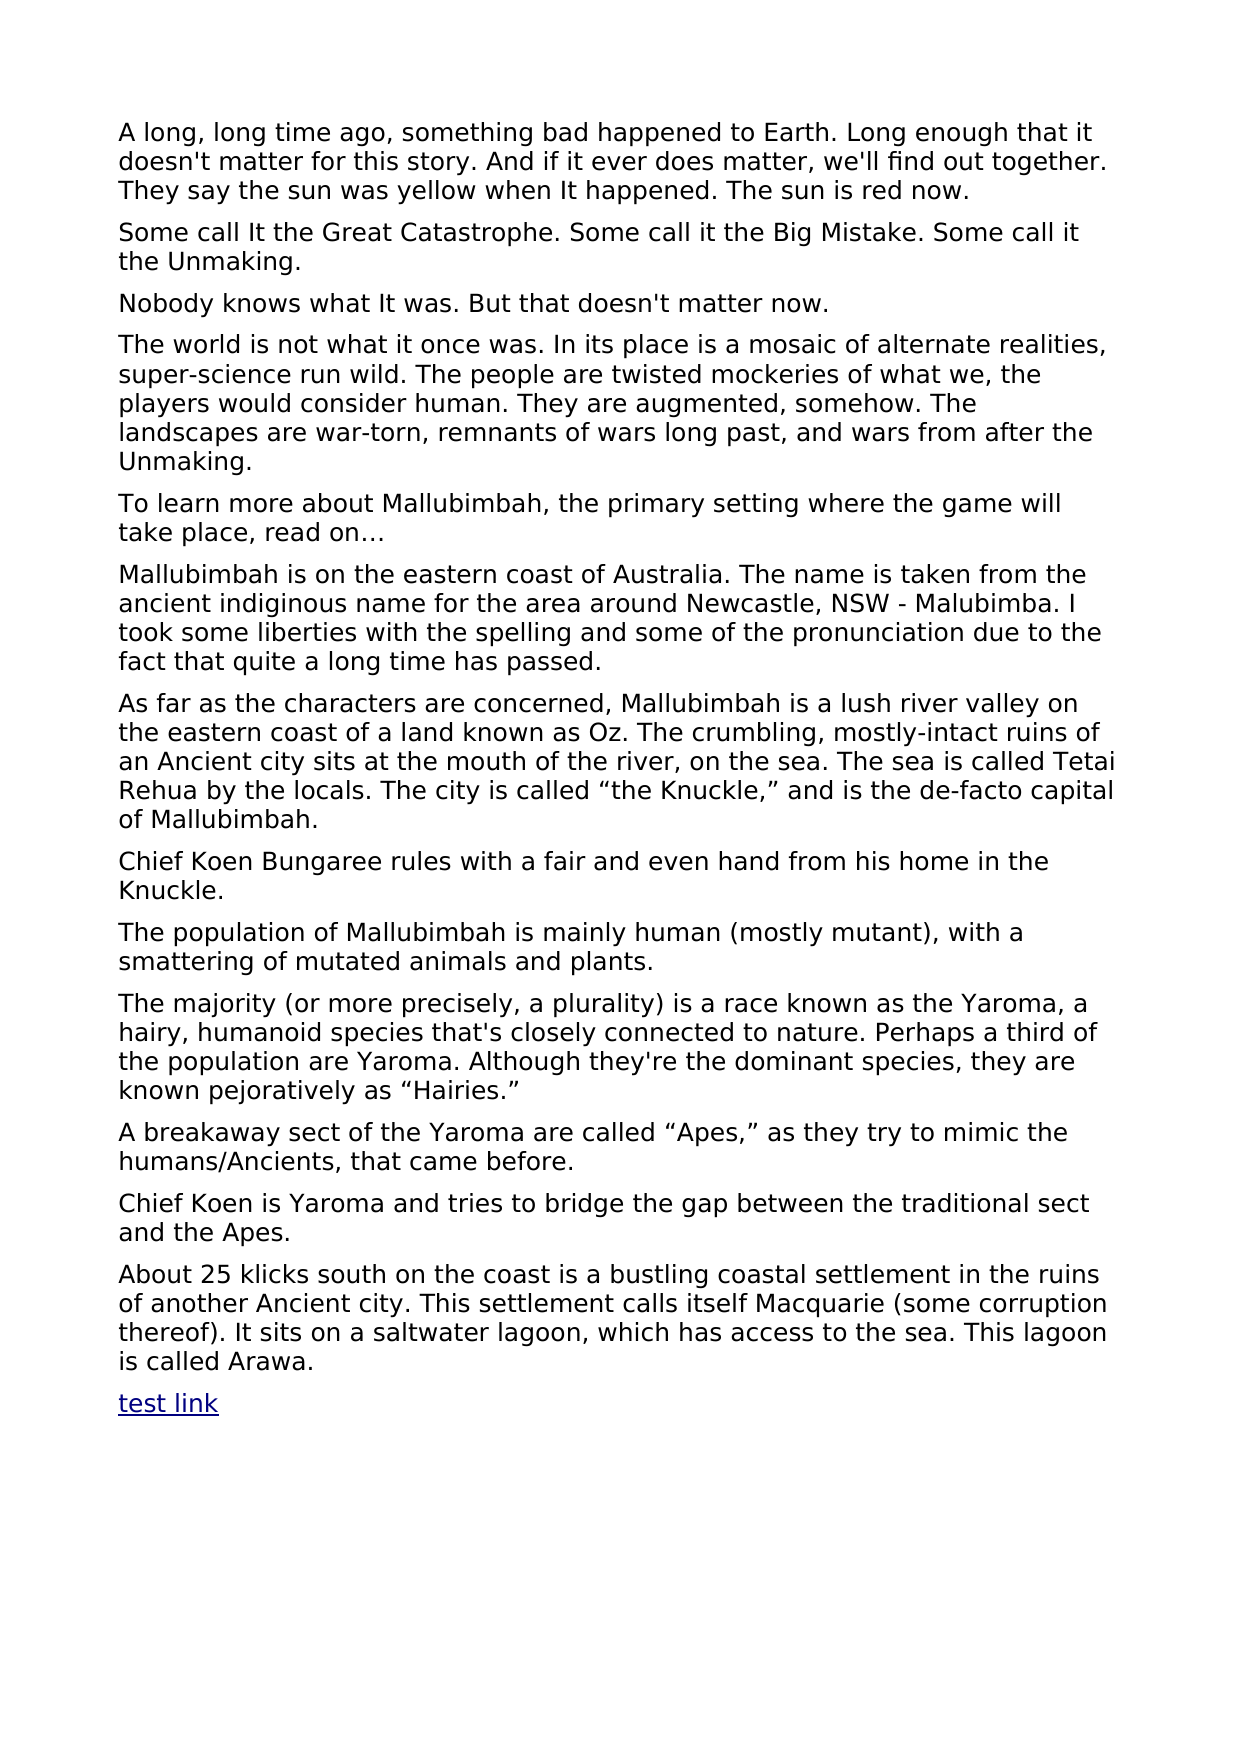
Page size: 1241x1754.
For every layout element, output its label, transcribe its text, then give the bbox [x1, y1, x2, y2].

text As far as the characters are concerned, Mallubimbah is a lush river valley on the eastern coast of a land known as Oz. The crumbling, mostly-intact ruins of an Ancient city sits at the mouth of the river, on the sea. The sea is called Tetai Rehua by the locals. The city is called “the Knuckle,” and is the de-facto capital of Mallubimbah. [118, 689, 1122, 835]
text The population of Mallubimbah is mainly human (mostly mutant), with a smattering of mutated animals and plants. [118, 918, 1122, 976]
text A breakaway sect of the Yaroma are called “Apes,” as they try to mimic the humans/Ancients, that came before. [118, 1118, 1122, 1176]
text To learn more about Mallubimbah, the primary setting where the game will take place, read on… [118, 489, 1122, 547]
text A long, long time ago, something bad happened to Earth. Long enough that it doesn't matter for this story. And if it ever does matter, we'll find out together. They say the sun was yellow when It happened. The sun is red now. [118, 118, 1122, 206]
text About 25 klicks south on the coast is a bustling coastal settlement in the ruins of another Ancient city. This settlement calls itself Macquarie (some corruption thereof). It sits on a saltwater lagoon, which has access to the sea. This lagoon is called Arawa. [118, 1260, 1122, 1376]
text The world is not what it once was. In its place is a mosaic of alternate realities, super-science run wild. The people are twisted mockeries of what we, the players would consider human. They are augmented, somehow. The landscapes are war-torn, remnants of wars long past, and wars from after the Unmaking. [118, 331, 1122, 476]
text Chief Koen Bungaree rules with a fair and even hand from his home in the Knuckle. [118, 847, 1122, 906]
text Chief Koen is Yaroma and tries to bridge the gap between the traditional sect and the Apes. [118, 1189, 1122, 1247]
text Some call It the Great Catastrophe. Some call it the Big Mistake. Some call it the Unmaking. [118, 218, 1122, 276]
text test link [118, 1389, 1122, 1418]
text Mallubimbah is on the eastern coast of Australia. The name is taken from the ancient indiginous name for the area around Newcastle, NSW - Malubimba. I took some liberties with the spelling and some of the pronunciation due to the fact that quite a long time has passed. [118, 560, 1122, 676]
text Nobody knows what It was. But that doesn't matter now. [118, 289, 1122, 318]
text The majority (or more precisely, a plurality) is a race known as the Yaroma, a hairy, humanoid species that's closely connected to nature. Perhaps a third of the population are Yaroma. Although they're the dominant species, they are known pejoratively as “Hairies.” [118, 989, 1122, 1106]
